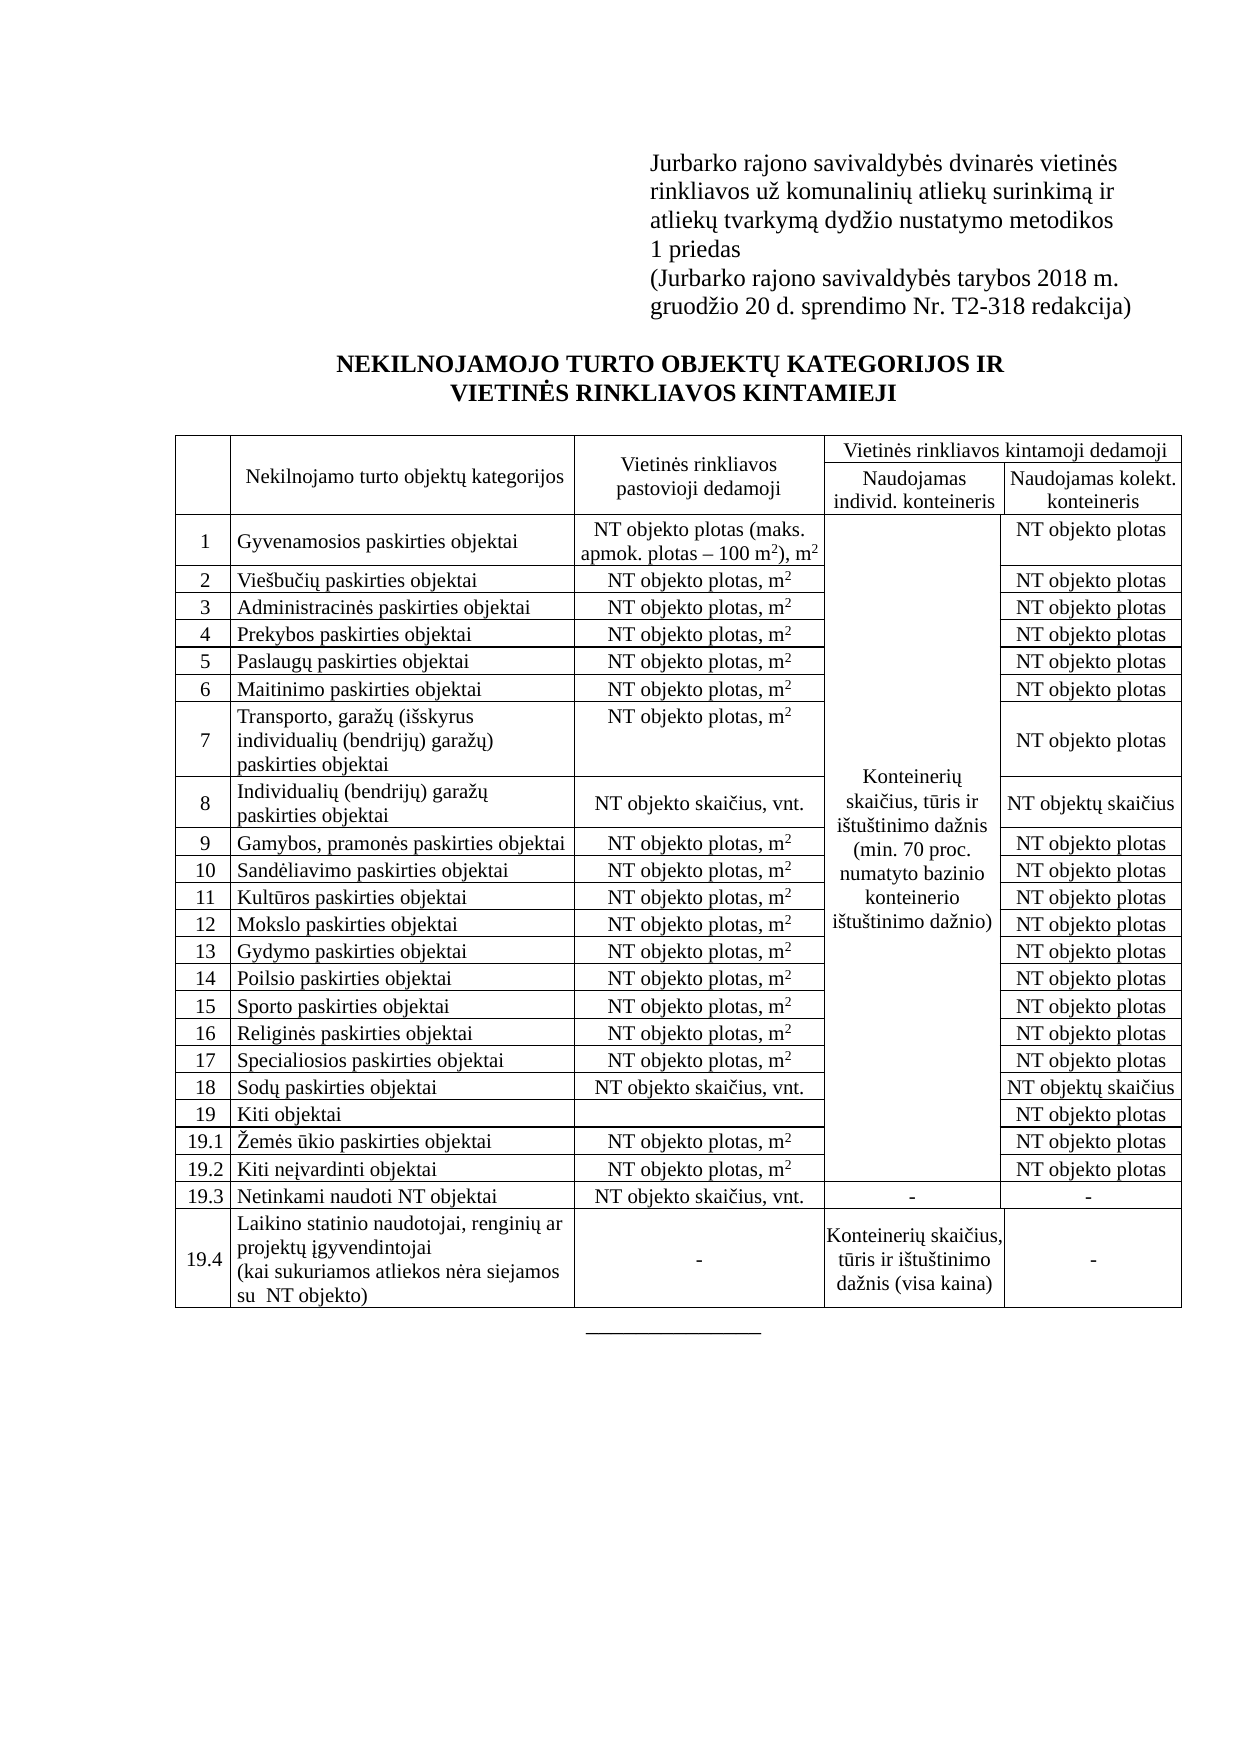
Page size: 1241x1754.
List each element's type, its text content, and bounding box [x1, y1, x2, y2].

table_cell 2 [176, 566, 230, 592]
table_cell NT objekto plotas [1001, 566, 1181, 592]
table_cell Paslaugų paskirties objektai [231, 648, 574, 673]
table_cell Sporto paskirties objektai [231, 991, 574, 1018]
table_cell 12 [176, 910, 230, 936]
text NEKILNOJAMOJO TURTO OBJEKTŲ KATEGORIJOS IR [177, 349, 1169, 378]
table_cell 6 [176, 675, 230, 701]
table_cell NT objekto plotas [1001, 1046, 1181, 1072]
table_cell NT objekto plotas, m2 [575, 1046, 824, 1072]
table_cell NT objekto plotas, m2 [575, 991, 824, 1018]
table_cell 5 [176, 648, 230, 673]
table_cell NT objekto plotas, m2 [575, 648, 824, 673]
table_cell - [575, 1209, 824, 1307]
text (Jurbarko rajono savivaldybės tarybos 2018 m. [177, 263, 1169, 291]
table_cell NT objektų skaičius [1001, 777, 1181, 827]
table_cell Gydymo paskirties objektai [231, 937, 574, 963]
table_cell NT objekto plotas, m2 [575, 828, 824, 854]
table_cell - [1005, 1209, 1181, 1307]
table_cell NT objekto skaičius, vnt. [575, 1073, 824, 1099]
table_cell [176, 462, 230, 513]
table_cell NT objekto plotas [1001, 883, 1181, 909]
table_cell Kiti objektai [231, 1100, 574, 1126]
table_cell Mokslo paskirties objektai [231, 910, 574, 936]
table_cell 16 [176, 1019, 230, 1045]
table_cell Naudojamas individ. konteineris [825, 463, 1004, 513]
table_cell 17 [176, 1046, 230, 1072]
table_cell NT objekto plotas [1001, 937, 1181, 963]
table_cell 19.4 [176, 1209, 230, 1307]
table_cell Naudojamas kolekt. konteineris [1005, 463, 1181, 513]
table_cell Specialiosios paskirties objektai [231, 1046, 574, 1072]
table_cell 8 [176, 777, 230, 827]
table_cell NT objekto plotas [1001, 828, 1181, 854]
table_cell NT objekto plotas [1001, 702, 1181, 776]
table_cell NT objekto plotas, m2 [575, 964, 824, 990]
table_cell NT objekto plotas, m2 [575, 620, 824, 646]
table_header Vietinės rinkliavos kintamoji dedamoji [825, 436, 1181, 462]
table_cell Žemės ūkio paskirties objektai [231, 1128, 574, 1153]
table_cell NT objektų skaičius [1001, 1073, 1181, 1099]
table_cell NT objekto plotas, m2 [575, 675, 824, 701]
table_cell NT objekto skaičius, vnt. [575, 777, 824, 827]
table_cell NT objekto plotas, m2 [575, 566, 824, 592]
table_cell NT objekto plotas [1001, 910, 1181, 936]
table_cell Transporto, garažų (išskyrus individualių (bendrijų) garažų) paskirties objektai [231, 702, 574, 776]
table_cell NT objekto plotas, m2 [575, 1019, 824, 1045]
table_cell 19.1 [176, 1128, 230, 1153]
table_cell 10 [176, 856, 230, 882]
table_cell Sodų paskirties objektai [231, 1073, 574, 1099]
table_cell Administracinės paskirties objektai [231, 593, 574, 619]
table_cell Laikino statinio naudotojai, renginių ar projektų įgyvendintojai (kai sukuriamos atliekos nėra siejamos su NT objekto) [231, 1209, 574, 1307]
table_cell - [1001, 1182, 1181, 1208]
text gruodžio 20 d. sprendimo Nr. T2-318 redakcija) [177, 291, 1169, 320]
table_cell NT objekto plotas [1001, 1019, 1181, 1045]
text rinkliavos už komunalinių atliekų surinkimą ir [177, 176, 1169, 205]
table_cell NT objekto plotas [1001, 515, 1181, 565]
table_cell Sandėliavimo paskirties objektai [231, 856, 574, 882]
table_header Vietinės rinkliavos pastovioji dedamoji [575, 436, 824, 513]
table_cell Kultūros paskirties objektai [231, 883, 574, 909]
table_cell NT objekto plotas [1001, 856, 1181, 882]
table_cell Maitinimo paskirties objektai [231, 675, 574, 701]
table_cell 18 [176, 1073, 230, 1099]
table_cell NT objekto plotas [1001, 620, 1181, 646]
table_cell NT objekto plotas, m2 [575, 883, 824, 909]
table_cell 11 [176, 883, 230, 909]
table_cell 4 [176, 620, 230, 646]
table_cell Konteinerių skaičius, tūris ir ištuštinimo dažnis (min. 70 proc. numatyto bazinio konteinerio ištuštinimo dažnio) [825, 515, 1000, 1181]
table_cell NT objekto plotas [1001, 1128, 1181, 1153]
table_cell NT objekto skaičius, vnt. [575, 1182, 824, 1208]
table_cell Individualių (bendrijų) garažų paskirties objektai [231, 777, 574, 827]
table_header [176, 436, 230, 462]
table_cell NT objekto plotas [1001, 675, 1181, 701]
table_cell NT objekto plotas [1001, 593, 1181, 619]
text VIETINĖS RINKLIAVOS KINTAMIEJI [177, 378, 1169, 406]
table_cell 3 [176, 593, 230, 619]
table_cell NT objekto plotas, m2 [575, 593, 824, 619]
table_cell 19.3 [176, 1182, 230, 1208]
table_cell 7 [176, 702, 230, 776]
table_cell NT objekto plotas, m2 [575, 1128, 824, 1153]
text Jurbarko rajono savivaldybės dvinarės vietinės [177, 148, 1169, 176]
table_cell Poilsio paskirties objektai [231, 964, 574, 990]
table_cell NT objekto plotas [1001, 1155, 1181, 1181]
table_cell Gamybos, pramonės paskirties objektai [231, 828, 574, 854]
table_cell NT objekto plotas, m2 [575, 937, 824, 963]
table_cell 13 [176, 937, 230, 963]
text ______________ [177, 1308, 1169, 1337]
table_cell 19 [176, 1100, 230, 1126]
table_cell NT objekto plotas [1001, 991, 1181, 1018]
text atliekų tvarkymą dydžio nustatymo metodikos [177, 205, 1169, 234]
table_cell Viešbučių paskirties objektai [231, 566, 574, 592]
table_cell Prekybos paskirties objektai [231, 620, 574, 646]
table_cell Gyvenamosios paskirties objektai [231, 515, 574, 565]
table_cell - [825, 1182, 1000, 1208]
table_cell NT objekto plotas [1001, 964, 1181, 990]
table_cell 19.2 [176, 1155, 230, 1181]
text 1 priedas [177, 234, 1169, 263]
table_cell NT objekto plotas, m2 [575, 1155, 824, 1181]
table_cell NT objekto plotas [1001, 648, 1181, 673]
table_header Nekilnojamo turto objektų kategorijos [231, 436, 574, 513]
table_cell Netinkami naudoti NT objektai [231, 1182, 574, 1208]
table_cell [575, 1100, 824, 1126]
table_cell 1 [176, 515, 230, 565]
table_cell NT objekto plotas, m2 [575, 856, 824, 882]
table_cell NT objekto plotas, m2 [575, 702, 824, 776]
table_cell 14 [176, 964, 230, 990]
table_cell Religinės paskirties objektai [231, 1019, 574, 1045]
table_cell 9 [176, 828, 230, 854]
table_cell Konteinerių skaičius, tūris ir ištuštinimo dažnis (visa kaina) [825, 1209, 1004, 1307]
table_cell NT objekto plotas [1001, 1100, 1181, 1126]
table_cell Kiti neįvardinti objektai [231, 1155, 574, 1181]
table_cell NT objekto plotas (maks. apmok. plotas – 100 m2), m2 [575, 515, 824, 565]
table_cell NT objekto plotas, m2 [575, 910, 824, 936]
table_cell 15 [176, 991, 230, 1018]
